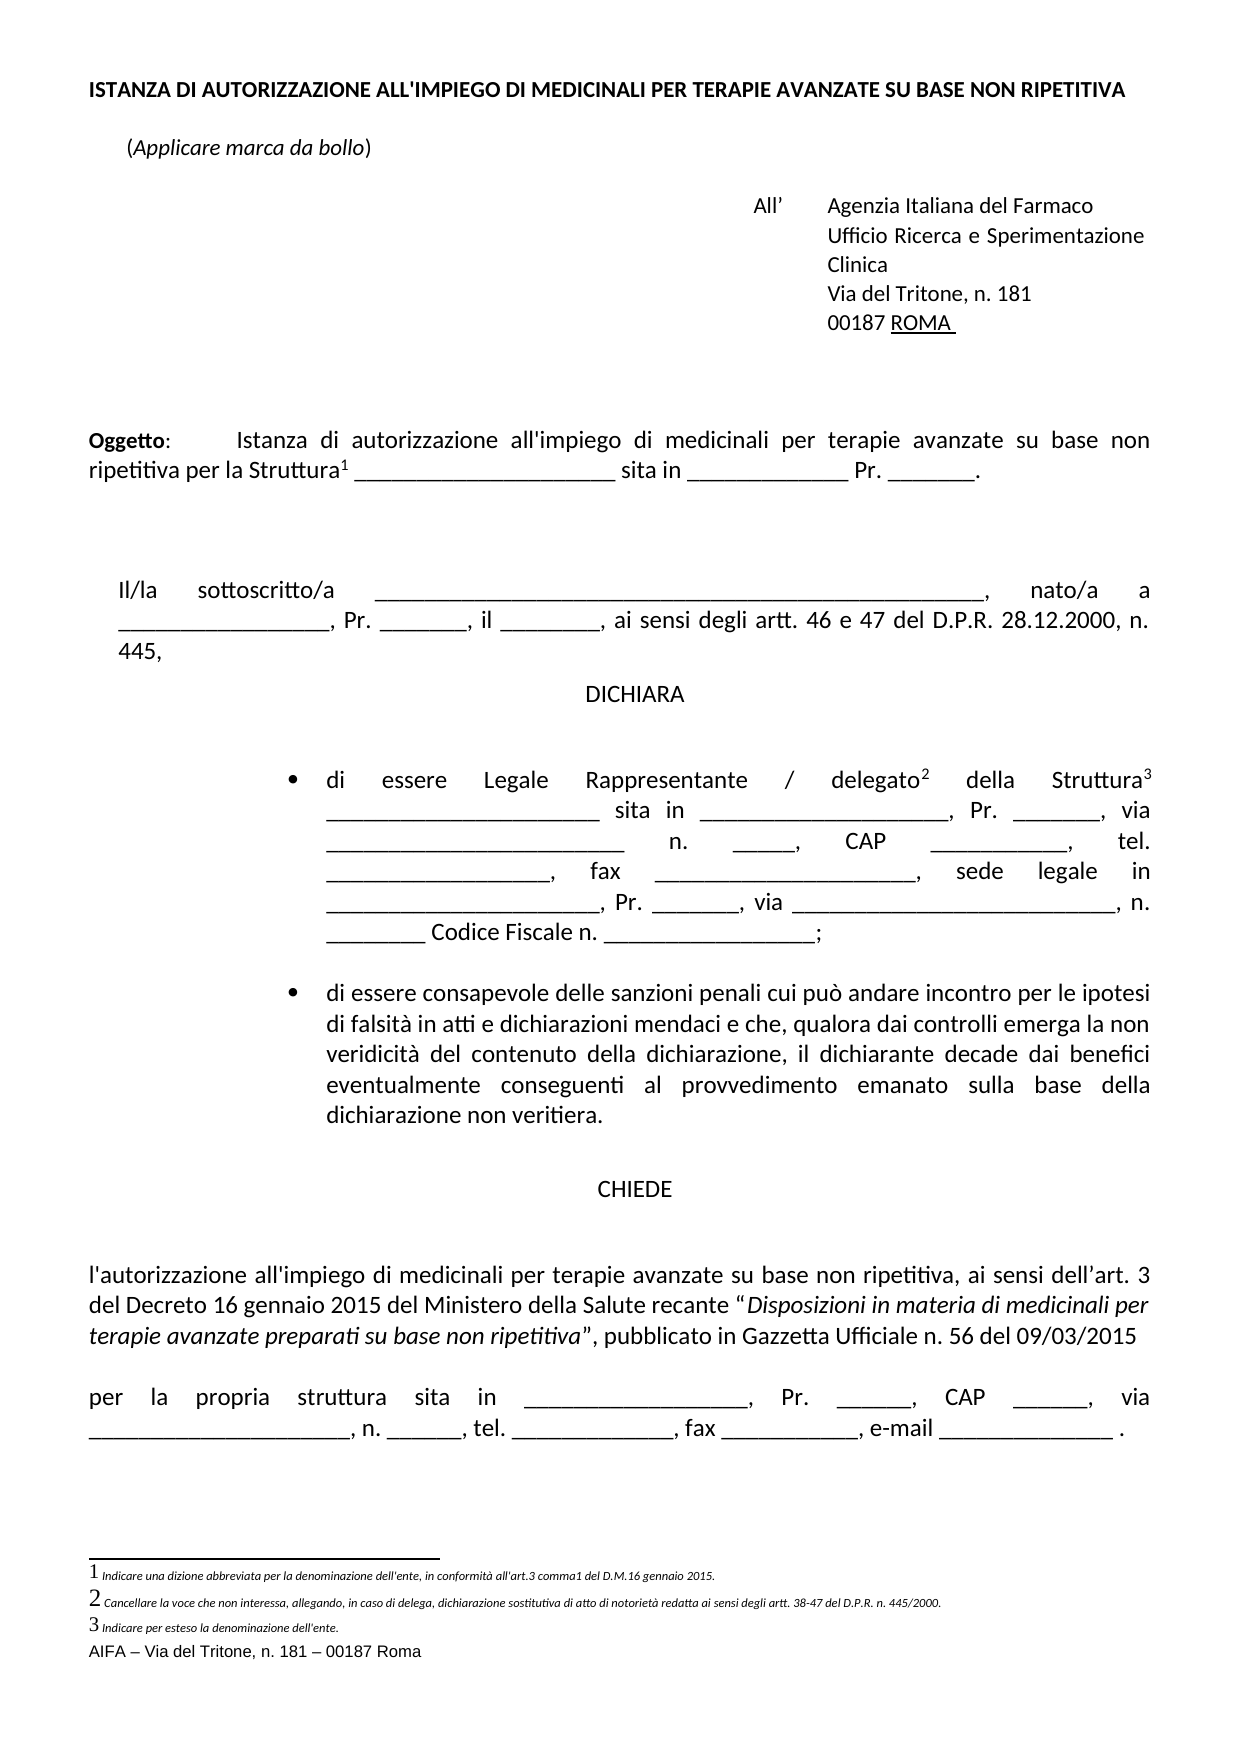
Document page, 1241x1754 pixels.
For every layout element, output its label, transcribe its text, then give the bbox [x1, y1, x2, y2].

text CHIEDE [118, 1173, 1152, 1204]
text ISTANZA DI AUTORIZZAZIONE ALL'IMPIEGO DI MEDICINALI PER TERAPIE AVANZATE SU BASE NON RIPETITIVA [89, 74, 1160, 103]
text Oggetto: Istanza di autorizzazione all'impiego di medicinali per terapie avanzate su base non ripetitiva per la Struttura _____________________ sita in _____________ Pr. _______. [89, 424, 1152, 485]
list di essere Legale Rappresentante / delegato della Struttura ______________________ sita in ____________________, Pr. _______, via ________________________ n. _____, CAP ___________, tel. __________________, fax _____________________, sede legale in ______________________, Pr. _______, via __________________________, n. ________ Codice Fiscale n. _________________; [288, 764, 1152, 947]
list di essere consapevole delle sanzioni penali cui può andare incontro per le ipotesi di falsità in atti e dichiarazioni mendaci e che, qualora dai controlli emerga la non veridicità del contenuto della dichiarazione, il dichiarante decade dai benefici eventualmente conseguenti al provvedimento emanato sulla base della dichiarazione non veritiera. [288, 977, 1152, 1130]
text 00187 ROMA [89, 307, 1152, 336]
text DICHIARA [118, 678, 1152, 708]
text Indicare una dizione abbreviata per la denominazione dell'ente, in conformità all'art.3 comma1 del D.M.16 gennaio 2015. [89, 1559, 1152, 1583]
text Via del Tritone, n. 181 [89, 278, 1152, 307]
text Ufficio Ricerca e Sperimentazione Clinica [89, 220, 1152, 278]
text per la propria struttura sita in __________________, Pr. ______, CAP ______, via _____________________, n. ______, tel. _____________, fax ___________, e-mail ______________ . [89, 1381, 1152, 1442]
text Il/la sottoscritto/a _________________________________________________, nato/a a _________________, Pr. _______, il ________, ai sensi degli artt. 46 e 47 del D.P.R. 28.12.2000, n. 445, [118, 574, 1152, 665]
list Cancellare la voce che non interessa, allegando, in caso di delega, dichiarazione sostitutiva di atto di notorietà redatta ai sensi degli artt. 38-47 del D.P.R. n. 445/2000. [89, 1583, 1152, 1612]
text All’ Agenzia Italiana del Farmaco [89, 191, 1152, 220]
text (Applicare marca da bollo) [126, 132, 1152, 161]
list Indicare per esteso la denominazione dell'ente. [89, 1612, 1152, 1636]
text l'autorizzazione all'impiego di medicinali per terapie avanzate su base non ripetitiva, ai sensi dell’art. 3 del Decreto 16 gennaio 2015 del Ministero della Salute recante “Disposizioni in materia di medicinali per terapie avanzate preparati su base non ripetitiva”, pubblicato in Gazzetta Ufficiale n. 56 del 09/03/2015 [89, 1259, 1152, 1351]
